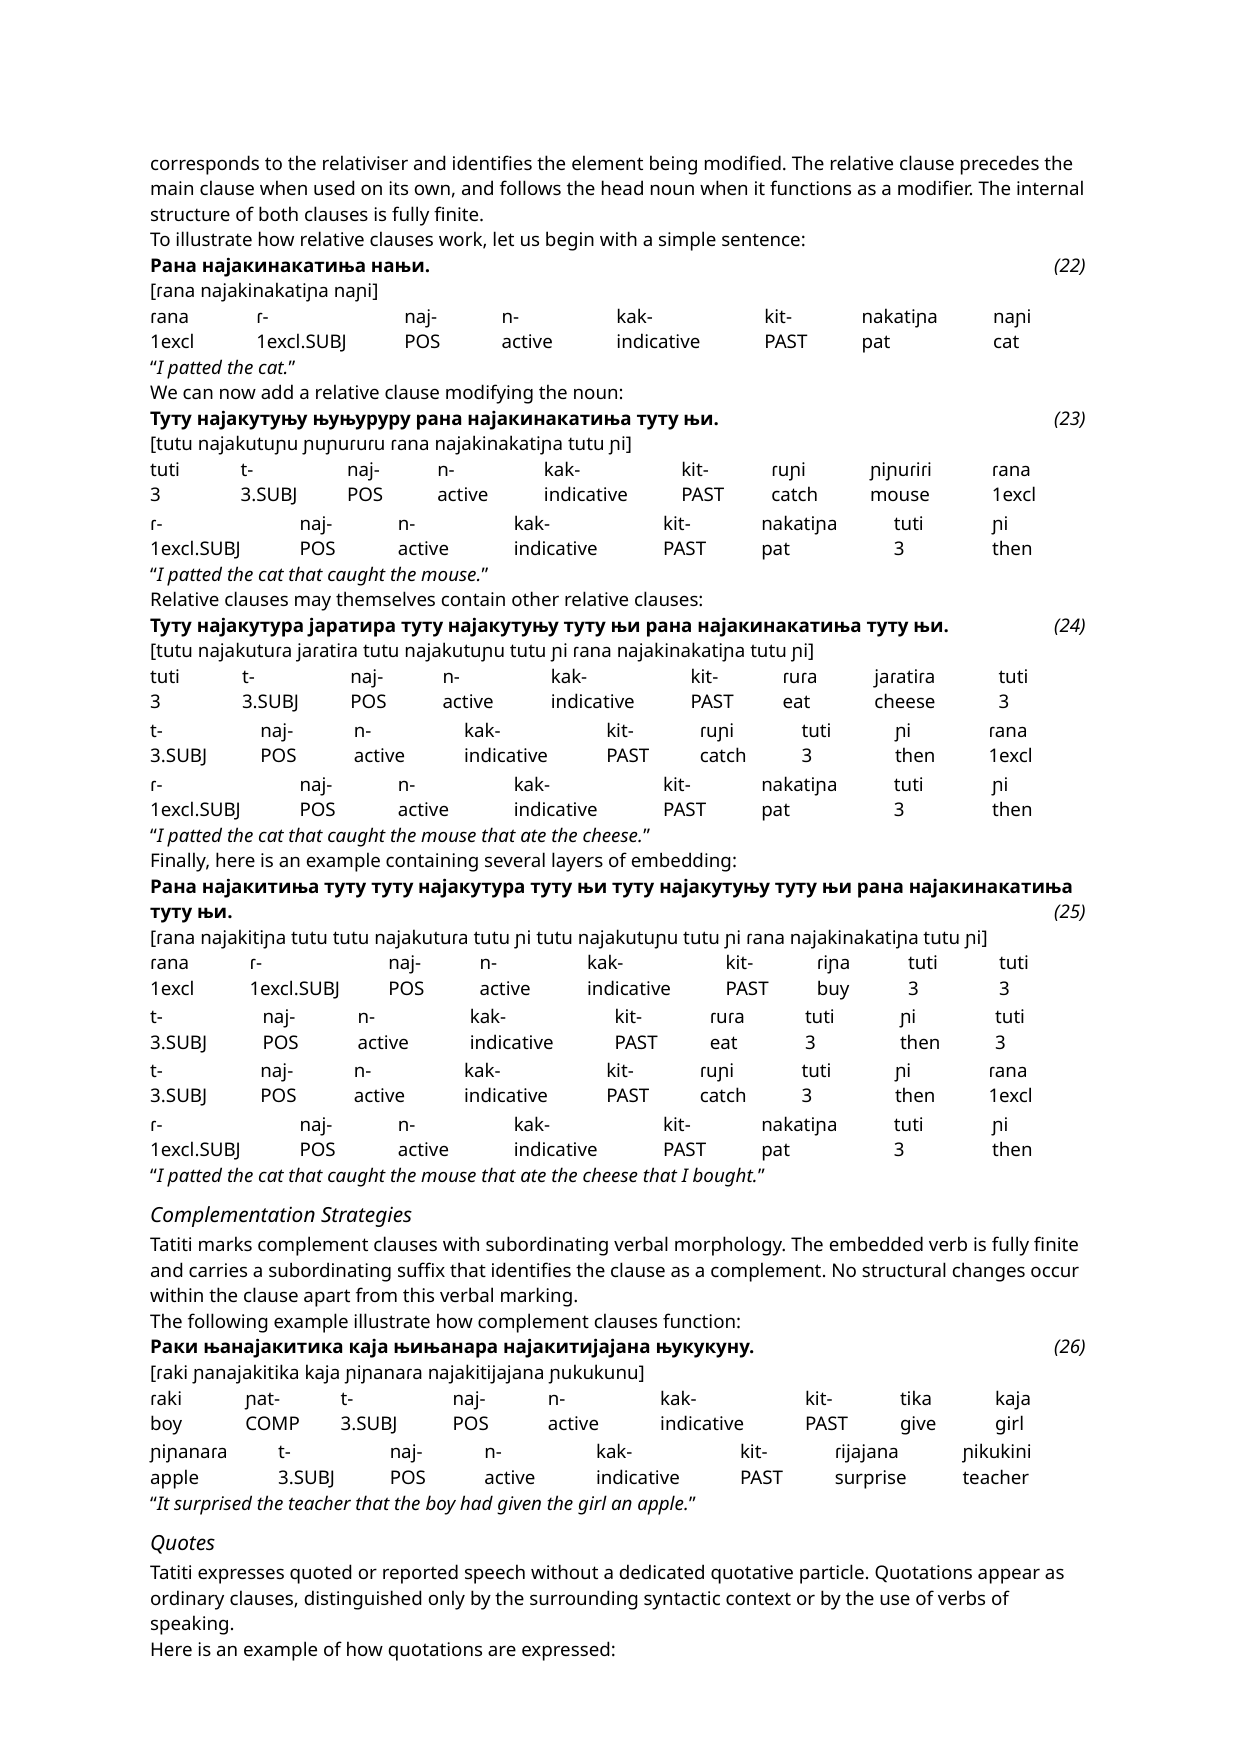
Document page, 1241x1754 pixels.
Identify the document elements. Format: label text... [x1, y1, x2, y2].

table_header tuti [999, 950, 1090, 975]
text [tutu najakutuɲu ɲuɲuɾuɾu ɾana najakinakatiɲa tutu ɲi] [150, 431, 1090, 456]
table_cell PAST [805, 1410, 900, 1436]
table_cell pat [861, 329, 993, 354]
table_header kak- [514, 771, 663, 796]
table_header ɲi [992, 1111, 1090, 1137]
table_cell PAST [764, 329, 861, 354]
table_cell PAST [614, 1029, 709, 1054]
text [ɾaki ɲanajakitika kaja ɲiɲanaɾa najakitijajana ɲukukunu] [150, 1359, 1090, 1385]
table_header t- [278, 1439, 389, 1464]
table_cell then [900, 1029, 995, 1054]
table_cell catch [700, 743, 801, 768]
table_cell PAST [606, 743, 699, 768]
table_header n- [501, 303, 616, 329]
table_cell PAST [606, 1083, 699, 1108]
table_cell PAST [690, 689, 782, 714]
table_header kit- [681, 456, 771, 482]
table_cell then [992, 1137, 1090, 1162]
table_header kak- [616, 303, 764, 329]
table_header n- [398, 510, 513, 536]
table_header naj- [453, 1385, 548, 1410]
text “I patted the cat that caught the mouse that ate the cheese.” [150, 822, 1090, 847]
table_header nakatiɲa [861, 303, 993, 329]
table_cell active [548, 1410, 660, 1436]
table_cell 3 [894, 1137, 992, 1162]
table_cell 3 [908, 975, 999, 1001]
text Relative clauses may themselves contain other relative clauses: [150, 587, 1090, 612]
table_cell 3 [894, 536, 992, 561]
table_header ɾana [988, 1057, 1090, 1083]
table_header n- [354, 1057, 464, 1083]
table_header t- [150, 717, 260, 743]
table_cell active [398, 1137, 513, 1162]
table_cell POS [260, 1083, 354, 1108]
table_header ɾijajana [835, 1439, 962, 1464]
table_header kak- [551, 663, 690, 689]
table_cell pat [761, 796, 894, 822]
table_cell indicative [464, 743, 606, 768]
table_cell mouse [870, 482, 992, 507]
table_header tuti [908, 950, 999, 975]
table_cell 3 [150, 482, 240, 507]
table_header kit- [663, 771, 761, 796]
table_cell eat [710, 1029, 805, 1054]
table_header kit- [725, 950, 817, 975]
table_cell indicative [551, 689, 690, 714]
text The following example illustrate how complement clauses function: [150, 1308, 1090, 1334]
table_header kit- [663, 1111, 761, 1137]
table_cell indicative [514, 536, 663, 561]
table_cell indicative [464, 1083, 606, 1108]
table_header kak- [660, 1385, 805, 1410]
table_cell 1excl.SUBJ [150, 536, 299, 561]
table_header tuti [894, 510, 992, 536]
table_header tuti [150, 663, 242, 689]
table_header tuti [894, 771, 992, 796]
table_header ɾuɲi [700, 1057, 801, 1083]
table_header nakatiɲa [761, 1111, 894, 1137]
table_cell catch [700, 1083, 801, 1108]
table_header tuti [150, 456, 240, 482]
table_cell apple [150, 1464, 278, 1490]
table_cell POS [299, 1137, 398, 1162]
table_header ɾaki [150, 1385, 245, 1410]
table_header kit- [740, 1439, 834, 1464]
text Раки њанајакитика каја њињанара најакитијајана њукукуну. (26) [150, 1334, 1090, 1359]
table_cell PAST [681, 482, 771, 507]
text Tatiti expresses quoted or reported speech without a dedicated quotative particle. Quotations appear as ordinary clauses, distinguished only by the surrounding syntactic context or by the use of verbs of speaking. [150, 1559, 1090, 1636]
table_cell POS [299, 796, 398, 822]
table_header naj- [262, 1004, 357, 1029]
text [ɾana najakitiɲa tutu tutu najakutuɾa tutu ɲi tutu najakutuɲu tutu ɲi ɾana najakinakatiɲa tutu ɲi] [150, 924, 1090, 949]
table_cell POS [390, 1464, 484, 1490]
table_cell active [358, 1029, 469, 1054]
table_cell active [398, 536, 513, 561]
table_header kak- [514, 1111, 663, 1137]
table_header jaɾatiɾa [874, 663, 998, 689]
table_cell PAST [740, 1464, 834, 1490]
table_cell 1excl.SUBJ [256, 329, 404, 354]
table_cell pat [761, 1137, 894, 1162]
table_cell 3.SUBJ [150, 743, 260, 768]
subtitle Complementation Strategies [150, 1200, 1090, 1229]
text “It surprised the teacher that the boy had given the girl an apple.” [150, 1490, 1090, 1515]
text “I patted the cat that caught the mouse.” [150, 561, 1090, 587]
table_header ɲikukini [962, 1439, 1090, 1464]
table_cell cheese [874, 689, 998, 714]
text [ɾana najakinakatiɲa naɲi] [150, 278, 1090, 303]
table_cell 3 [801, 1083, 895, 1108]
table_header nakatiɲa [761, 510, 894, 536]
table_header ɾana [988, 717, 1090, 743]
table_header n- [398, 771, 513, 796]
text “I patted the cat.” [150, 354, 1090, 380]
table_cell indicative [616, 329, 764, 354]
table_header ɾana [992, 456, 1090, 482]
table_cell indicative [596, 1464, 740, 1490]
table_cell girl [995, 1410, 1090, 1436]
table_header ɾuɲi [771, 456, 870, 482]
table_cell 3 [150, 689, 242, 714]
table_header naj- [299, 771, 398, 796]
table_cell PAST [663, 796, 761, 822]
table_header t- [340, 1385, 452, 1410]
table_header n- [479, 950, 587, 975]
text “I patted the cat that caught the mouse that ate the cheese that I bought.” [150, 1162, 1090, 1188]
table_header ɲi [992, 771, 1090, 796]
table_cell boy [150, 1410, 245, 1436]
table_cell active [398, 796, 513, 822]
table_header tuti [805, 1004, 900, 1029]
text [tutu najakutuɾa jaɾatiɾa tutu najakutuɲu tutu ɲi ɾana najakinakatiɲa tutu ɲi] [150, 638, 1090, 663]
text We can now add a relative clause modifying the noun: [150, 380, 1090, 405]
table_cell 3 [995, 1029, 1090, 1054]
table_cell 1excl.SUBJ [150, 796, 299, 822]
table_cell 3.SUBJ [278, 1464, 389, 1490]
table_cell 3.SUBJ [340, 1410, 452, 1436]
table_header kaja [995, 1385, 1090, 1410]
table_cell active [437, 482, 544, 507]
table_cell PAST [663, 536, 761, 561]
table_header t- [240, 456, 347, 482]
table_cell active [484, 1464, 596, 1490]
table_header kak- [470, 1004, 614, 1029]
table_header ɲi [895, 1057, 988, 1083]
table_header n- [548, 1385, 660, 1410]
table_header ɾ- [256, 303, 404, 329]
table_header kit- [606, 717, 699, 743]
table_cell indicative [514, 796, 663, 822]
table_header ɾ- [150, 771, 299, 796]
text Tatiti marks complement clauses with subordinating verbal morphology. The embedded verb is fully finite and carries a subordinating suffix that identifies the clause as a complement. No structural changes occur within the clause apart from this verbal marking. [150, 1232, 1090, 1308]
table_cell then [895, 1083, 988, 1108]
table_header ɲi [992, 510, 1090, 536]
table_header tuti [894, 1111, 992, 1137]
table_cell 1excl [150, 329, 256, 354]
table_header naj- [260, 717, 354, 743]
table_cell then [895, 743, 988, 768]
table_header ɾana [150, 303, 256, 329]
table_header naj- [347, 456, 437, 482]
table_header n- [358, 1004, 469, 1029]
table_header kit- [764, 303, 861, 329]
table_header t- [242, 663, 350, 689]
table_header ɾuɲi [700, 717, 801, 743]
table_cell 3 [805, 1029, 900, 1054]
table_header kit- [690, 663, 782, 689]
table_cell 1excl.SUBJ [150, 1137, 299, 1162]
table_header kit- [606, 1057, 699, 1083]
table_header naj- [260, 1057, 354, 1083]
table_cell COMP [245, 1410, 340, 1436]
table_cell POS [262, 1029, 357, 1054]
table_header kit- [614, 1004, 709, 1029]
table_header ɾiɲa [817, 950, 908, 975]
table_cell 1excl [150, 975, 249, 1001]
table_cell 3.SUBJ [242, 689, 350, 714]
table_header naj- [388, 950, 479, 975]
table_cell POS [453, 1410, 548, 1436]
table_cell eat [782, 689, 874, 714]
table_header t- [150, 1004, 262, 1029]
table_header kit- [663, 510, 761, 536]
table_header tuti [801, 1057, 895, 1083]
table_header kak- [464, 1057, 606, 1083]
table_cell then [992, 536, 1090, 561]
table_cell POS [404, 329, 501, 354]
table_cell indicative [514, 1137, 663, 1162]
table_header nakatiɲa [761, 771, 894, 796]
table_cell POS [260, 743, 354, 768]
table_cell active [354, 1083, 464, 1108]
table_header t- [150, 1057, 260, 1083]
table_cell 3 [999, 975, 1090, 1001]
table_header ɲiɲanaɾa [150, 1439, 278, 1464]
table_header ɲiɲuɾiɾi [870, 456, 992, 482]
table_cell 1excl [992, 482, 1090, 507]
table_header n- [398, 1111, 513, 1137]
table_cell POS [347, 482, 437, 507]
table_cell POS [299, 536, 398, 561]
table_header naj- [299, 1111, 398, 1137]
table_cell 3.SUBJ [150, 1083, 260, 1108]
table_cell indicative [470, 1029, 614, 1054]
table_header ɾuɾa [782, 663, 874, 689]
table_header tika [900, 1385, 995, 1410]
table_header n- [442, 663, 551, 689]
text Finally, here is an example containing several layers of embedding: [150, 847, 1090, 873]
table_header ɲi [900, 1004, 995, 1029]
table_cell PAST [663, 1137, 761, 1162]
table_cell active [479, 975, 587, 1001]
table_cell cat [993, 329, 1090, 354]
table_header n- [484, 1439, 596, 1464]
table_cell 3 [998, 689, 1090, 714]
table_cell surprise [835, 1464, 962, 1490]
table_header kak- [544, 456, 681, 482]
table_cell POS [350, 689, 442, 714]
table_header tuti [998, 663, 1090, 689]
table_header kak- [587, 950, 725, 975]
table_header ɲat- [245, 1385, 340, 1410]
table_cell indicative [587, 975, 725, 1001]
table_header naj- [299, 510, 398, 536]
table_header kit- [805, 1385, 900, 1410]
table_header n- [354, 717, 464, 743]
table_cell indicative [660, 1410, 805, 1436]
table_header ɾana [150, 950, 249, 975]
table_cell 3 [894, 796, 992, 822]
table_cell 3.SUBJ [150, 1029, 262, 1054]
text Туту најакутуњу њуњуруру рана најакинакатиња туту њи. (23) [150, 405, 1090, 431]
table_cell active [501, 329, 616, 354]
table_cell then [992, 796, 1090, 822]
table_cell catch [771, 482, 870, 507]
table_cell active [354, 743, 464, 768]
text Рана најакинакатиња нањи. (22) [150, 252, 1090, 278]
table_cell 1excl [988, 743, 1090, 768]
table_cell POS [388, 975, 479, 1001]
subtitle Quotes [150, 1528, 1090, 1556]
table_cell 3.SUBJ [240, 482, 347, 507]
table_header naj- [404, 303, 501, 329]
table_header tuti [995, 1004, 1090, 1029]
table_header ɾ- [249, 950, 388, 975]
text To illustrate how relative clauses work, let us begin with a simple sentence: [150, 227, 1090, 252]
table_cell PAST [725, 975, 817, 1001]
table_header n- [437, 456, 544, 482]
table_header naj- [350, 663, 442, 689]
table_header naɲi [993, 303, 1090, 329]
table_cell buy [817, 975, 908, 1001]
text Рана најакитиња туту туту најакутура туту њи туту најакутуњу туту њи рана најакинакатиња туту њи. (25) [150, 873, 1090, 924]
table_cell give [900, 1410, 995, 1436]
text corresponds to the relativiser and identifies the element being modified. The relative clause precedes the main clause when used on its own, and follows the head noun when it functions as a modifier. The internal structure of both clauses is fully finite. [150, 150, 1090, 227]
table_cell 1excl.SUBJ [249, 975, 388, 1001]
table_header ɾ- [150, 510, 299, 536]
table_header naj- [390, 1439, 484, 1464]
text Туту најакутура јаратира туту најакутуњу туту њи рана најакинакатиња туту њи. (24) [150, 612, 1090, 638]
table_cell 3 [801, 743, 895, 768]
table_header kak- [514, 510, 663, 536]
table_header ɾ- [150, 1111, 299, 1137]
table_cell pat [761, 536, 894, 561]
table_header ɾuɾa [710, 1004, 805, 1029]
table_cell active [442, 689, 551, 714]
text Here is an example of how quotations are expressed: [150, 1636, 1090, 1661]
table_header kak- [464, 717, 606, 743]
table_header kak- [596, 1439, 740, 1464]
table_header ɲi [895, 717, 988, 743]
table_cell 1excl [988, 1083, 1090, 1108]
table_header tuti [801, 717, 895, 743]
table_cell teacher [962, 1464, 1090, 1490]
table_cell indicative [544, 482, 681, 507]
